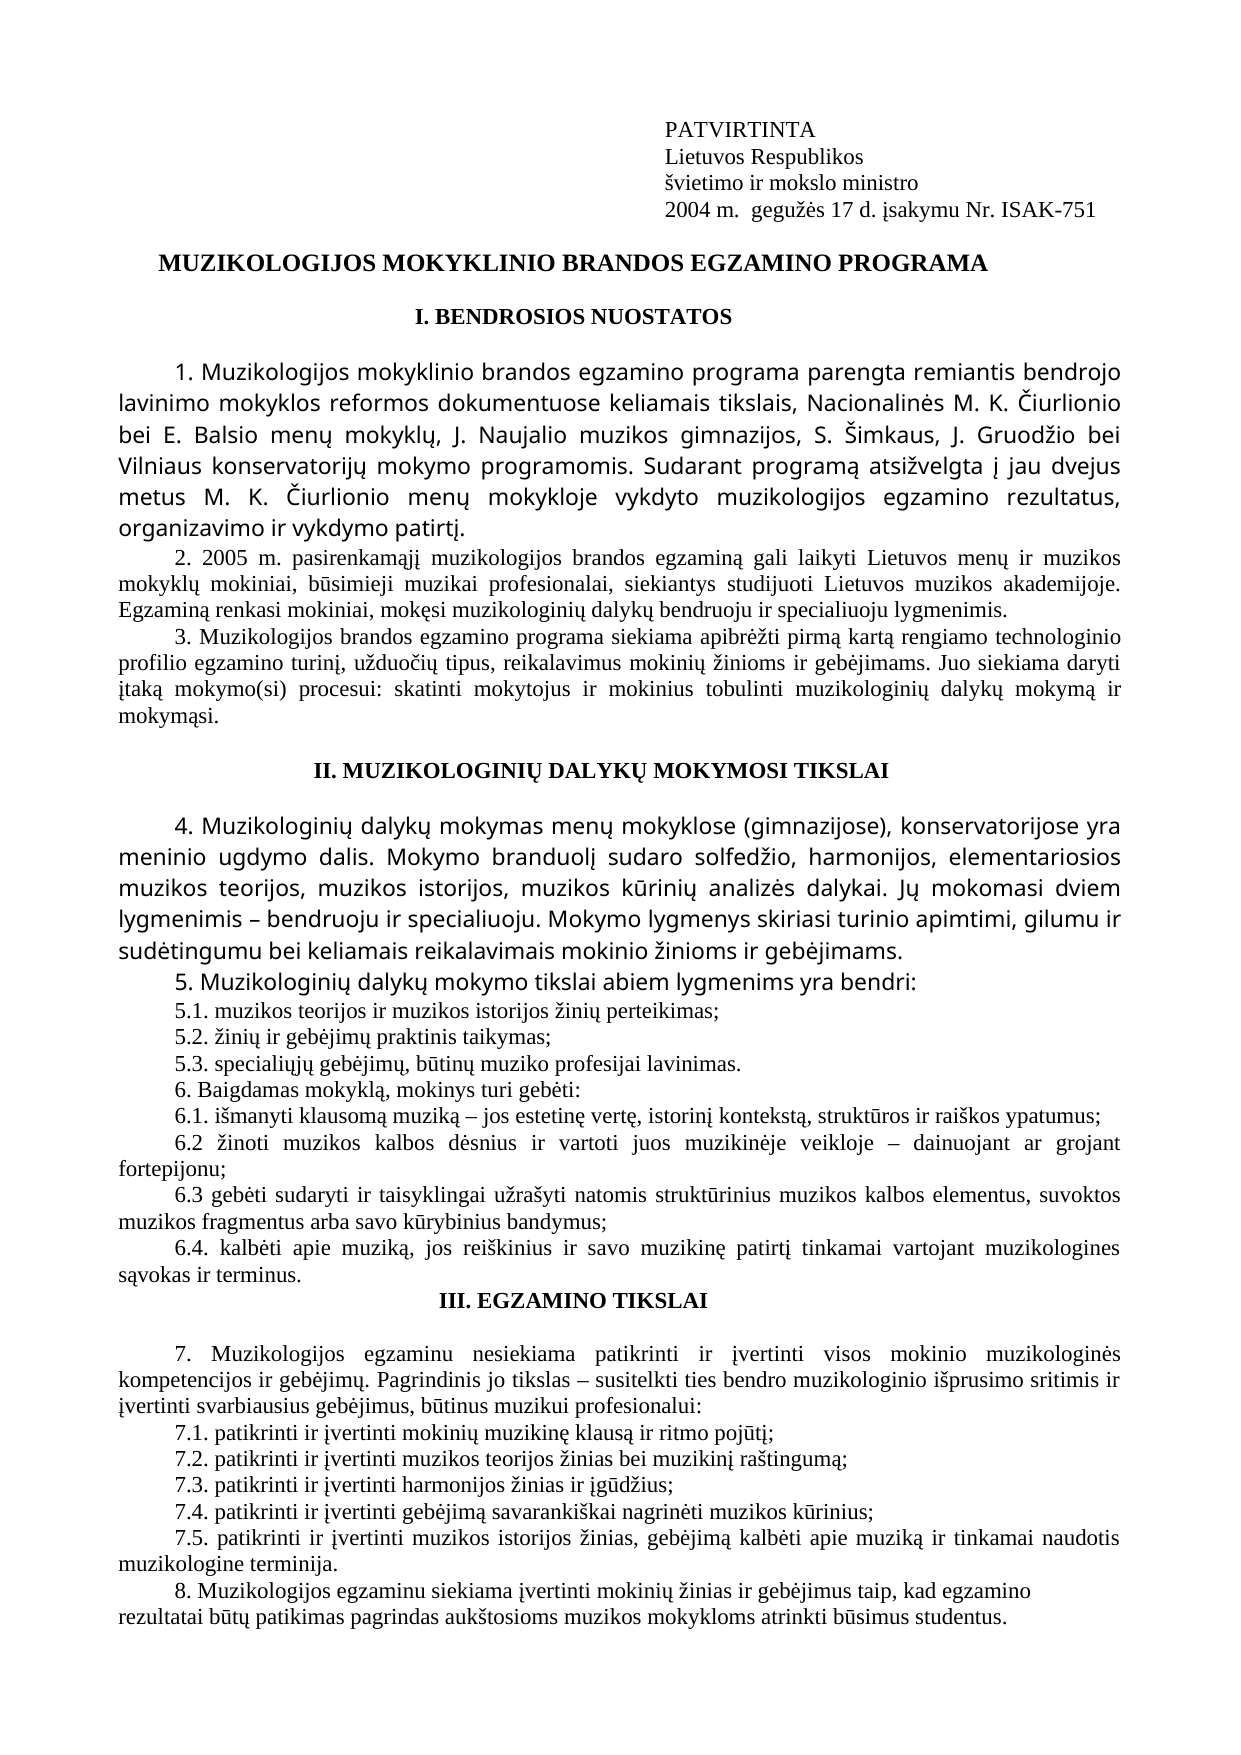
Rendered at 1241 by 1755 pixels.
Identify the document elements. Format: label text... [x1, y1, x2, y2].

text 5.2. žinių ir gebėjimų praktinis taikymas; [174, 1023, 1122, 1050]
text 7.5. patikrinti ir įvertinti muzikos istorijos žinias, gebėjimą kalbėti apie muziką ir tinkamai naudotis muzikologine terminija. [118, 1524, 1122, 1577]
text 7. Muzikologijos egzaminu nesiekiama patikrinti ir įvertinti visos mokinio muzikologinės kompetencijos ir gebėjimų. Pagrindinis jo tikslas – susitelkti ties bendro muzikologinio išprusimo sritimis ir įvertinti svarbiausius gebėjimus, būtinus muzikui profesionalui: [118, 1340, 1122, 1419]
text 6.2 žinoti muzikos kalbos dėsnius ir vartoti juos muzikinėje veikloje – dainuojant ar grojant fortepijonu; [118, 1129, 1122, 1182]
text 5.3. specialiųjų gebėjimų, būtinų muziko profesijai lavinimas. [174, 1050, 1122, 1076]
text 6.3 gebėti sudaryti ir taisyklingai užrašyti natomis struktūrinius muzikos kalbos elementus, suvoktos muzikos fragmentus arba savo kūrybinius bandymus; [118, 1182, 1122, 1234]
text II. MUZIKOLOGINIŲ DALYKŲ MOKYMOSI TIKSLAI [118, 757, 1028, 783]
text 5.1. muzikos teorijos ir muzikos istorijos žinių perteikimas; [174, 997, 1122, 1023]
text III. EGZAMINO TIKSLAI [118, 1287, 1028, 1313]
text 3. Muzikologijos brandos egzamino programa siekiama apibrėžti pirmą kartą rengiamo technologinio profilio egzamino turinį, užduočių tipus, reikalavimus mokinių žinioms ir gebėjimams. Juo siekiama daryti įtaką mokymo(si) procesui: skatinti mokytojus ir mokinius tobulinti muzikologinių dalykų mokymą ir mokymąsi. [118, 623, 1122, 728]
text 8. Muzikologijos egzaminu siekiama įvertinti mokinių žinias ir gebėjimus taip, kad egzamino rezultatai būtų patikimas pagrindas aukštosioms muzikos mokykloms atrinkti būsimus studentus. [118, 1577, 1122, 1629]
text 7.4. patikrinti ir įvertinti gebėjimą savarankiškai nagrinėti muzikos kūrinius; [118, 1498, 1122, 1524]
text 6.4. kalbėti apie muziką, jos reiškinius ir savo muzikinę patirtį tinkamai vartojant muzikologines sąvokas ir terminus. [118, 1234, 1122, 1287]
text švietimo ir mokslo ministro [620, 169, 1122, 196]
text 4. Muzikologinių dalykų mokymas menų mokyklose (gimnazijose), konservatorijose yra meninio ugdymo dalis. Mokymo branduolį sudaro solfedžio, harmonijos, elementariosios muzikos teorijos, muzikos istorijos, muzikos kūrinių analizės dalykai. Jų mokomasi dviem lygmenimis – bendruoju ir specialiuoju. Mokymo lygmenys skiriasi turinio apimtimi, gilumu ir sudėtingumu bei keliamais reikalavimais mokinio žinioms ir gebėjimams. [118, 809, 1122, 966]
text 2004 m. gegužės 17 d. įsakymu Nr. ISAK-751 [620, 196, 1122, 222]
text I. BENDROSIOS NUOSTATOS [118, 303, 1028, 330]
text 1. Muzikologijos mokyklinio brandos egzamino programa parengta remiantis bendrojo lavinimo mokyklos reformos dokumentuose keliamais tikslais, Nacionalinės M. K. Čiurlionio bei E. Balsio menų mokyklų, J. Naujalio muzikos gimnazijos, S. Šimkaus, J. Gruodžio bei Vilniaus konservatorijų mokymo programomis. Sudarant programą atsižvelgta į jau dvejus metus M. K. Čiurlionio menų mokykloje vykdyto muzikologijos egzamino rezultatus, organizavimo ir vykdymo patirtį. [118, 356, 1122, 544]
text 7.1. patikrinti ir įvertinti mokinių muzikinę klausą ir ritmo pojūtį; [118, 1419, 1122, 1445]
text 7.3. patikrinti ir įvertinti harmonijos žinias ir įgūdžius; [118, 1471, 1122, 1498]
text 2. 2005 m. pasirenkamąjį muzikologijos brandos egzaminą gali laikyti Lietuvos menų ir muzikos mokyklų mokiniai, būsimieji muzikai profesionalai, siekiantys studijuoti Lietuvos muzikos akademijoje. Egzaminą renkasi mokiniai, mokęsi muzikologinių dalykų bendruoju ir specialiuoju lygmenimis. [118, 544, 1122, 623]
text Lietuvos Respublikos [620, 143, 1122, 169]
text 7.2. patikrinti ir įvertinti muzikos teorijos žinias bei muzikinį raštingumą; [118, 1445, 1122, 1471]
text 6.1. išmanyti klausomą muziką – jos estetinę vertę, istorinį kontekstą, struktūros ir raiškos ypatumus; [118, 1102, 1122, 1129]
text 5. Muzikologinių dalykų mokymo tikslai abiem lygmenims yra bendri: [118, 966, 1122, 997]
text MUZIKOLOGIJOS MOKYKLINIO BRANDOS EGZAMINO PROGRAMA [118, 248, 1028, 277]
text 6. Baigdamas mokyklą, mokinys turi gebėti: [118, 1076, 1122, 1102]
text PATVIRTINTA [620, 117, 1028, 143]
